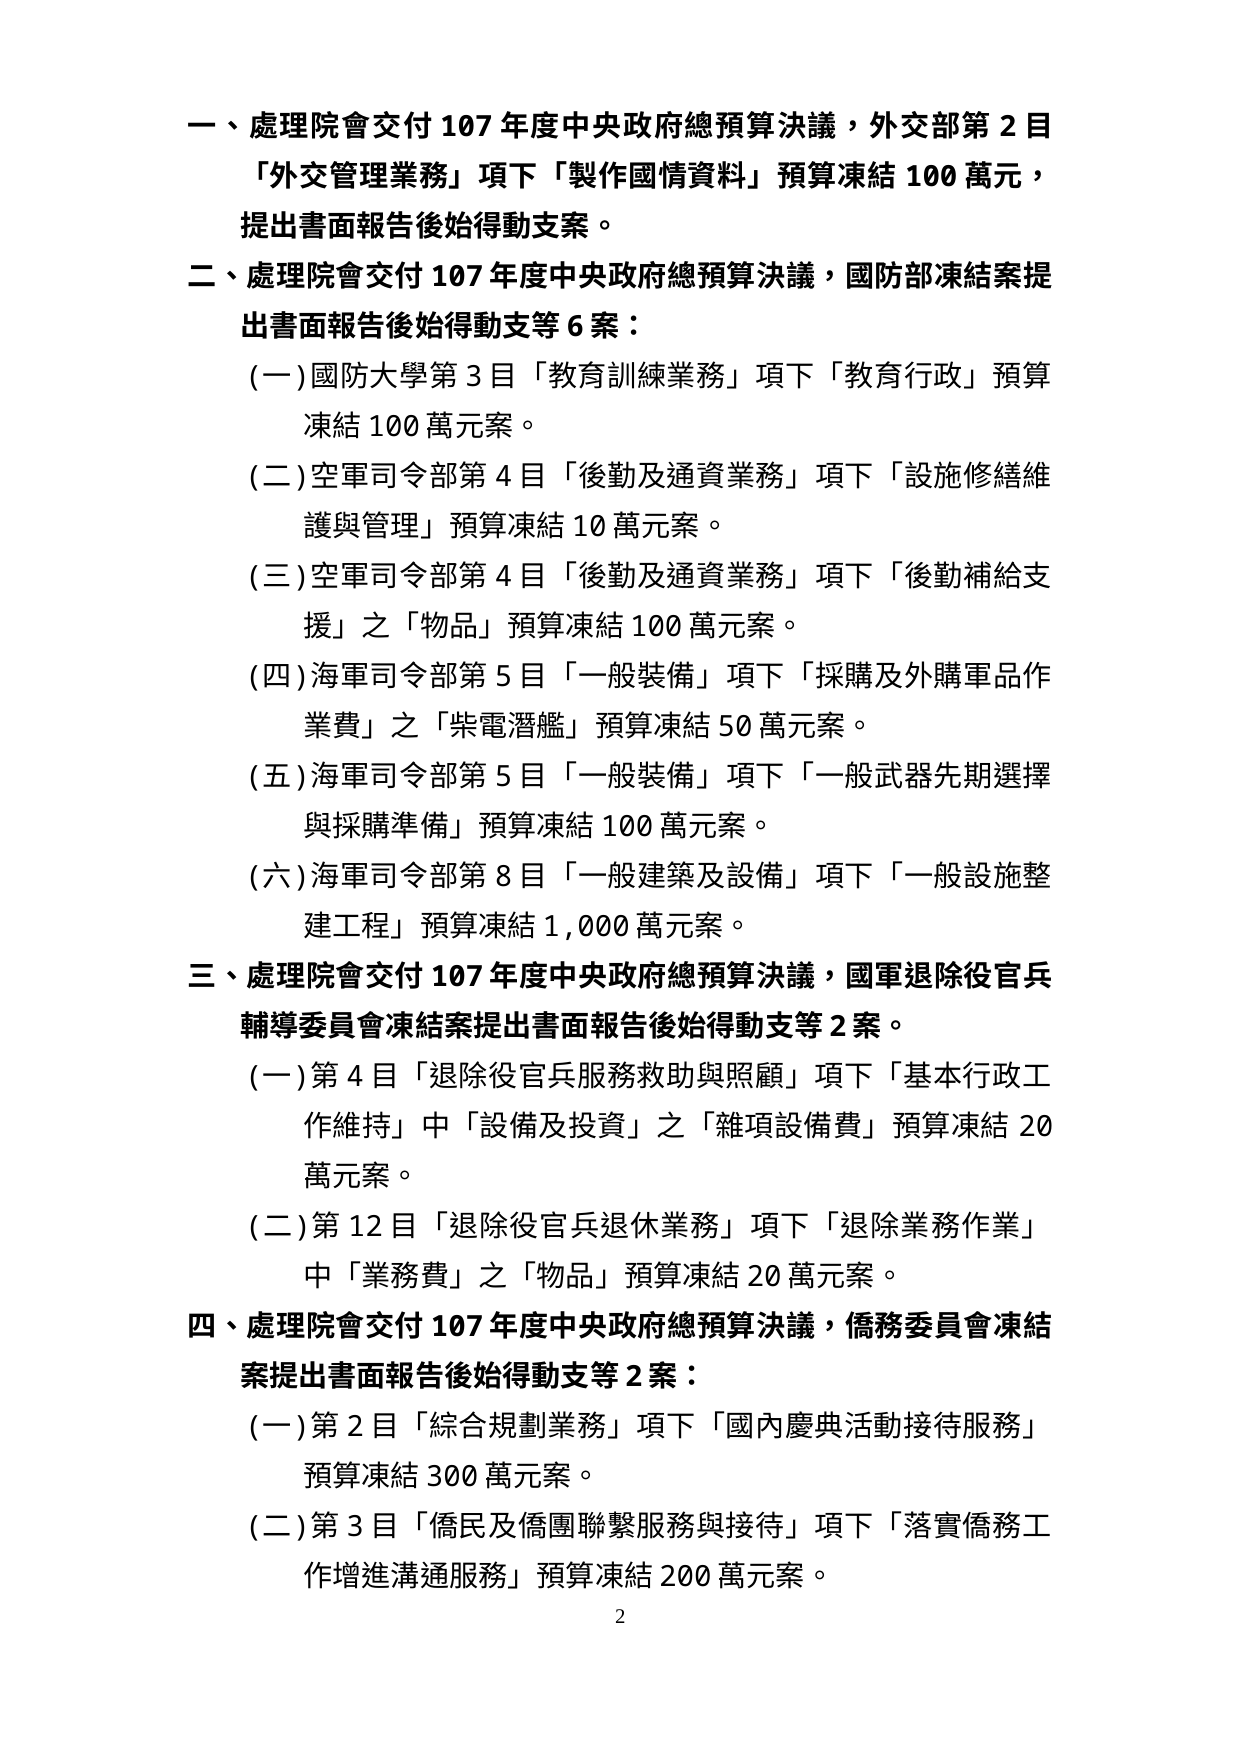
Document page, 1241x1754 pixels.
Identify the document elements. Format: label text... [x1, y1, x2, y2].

text 三、處理院會交付107年度中央政府總預算決議，國軍退除役官兵輔導委員會凍結案提出書面報告後始得動支等2案。 [187, 946, 1053, 1046]
text 二、處理院會交付107年度中央政府總預算決議，國防部凍結案提出書面報告後始得動支等6案： [187, 246, 1053, 346]
text (二)第12目「退除役官兵退休業務」項下「退除業務作業」中「業務費」之「物品」預算凍結20萬元案。 [245, 1196, 1053, 1296]
text (五)海軍司令部第5目「一般裝備」項下「一般武器先期選擇與採購準備」預算凍結100萬元案。 [245, 746, 1053, 846]
text (三)空軍司令部第4目「後勤及通資業務」項下「後勤補給支援」之「物品」預算凍結100萬元案。 [245, 546, 1053, 646]
text 四、處理院會交付107年度中央政府總預算決議，僑務委員會凍結案提出書面報告後始得動支等2案： [187, 1296, 1053, 1396]
text (一)國防大學第3目「教育訓練業務」項下「教育行政」預算凍結100萬元案。 [245, 346, 1053, 446]
text 一、處理院會交付107年度中央政府總預算決議，外交部第2目「外交管理業務」項下「製作國情資料」預算凍結100萬元，提出書面報告後始得動支案。 [187, 96, 1053, 246]
text (六)海軍司令部第8目「一般建築及設備」項下「一般設施整建工程」預算凍結1,000萬元案。 [245, 846, 1053, 946]
text (二)第3目「僑民及僑團聯繫服務與接待」項下「落實僑務工作增進溝通服務」預算凍結200萬元案。 [245, 1496, 1053, 1596]
text (一)第4目「退除役官兵服務救助與照顧」項下「基本行政工作維持」中「設備及投資」之「雜項設備費」預算凍結20萬元案。 [245, 1046, 1053, 1196]
text (四)海軍司令部第5目「一般裝備」項下「採購及外購軍品作業費」之「柴電潛艦」預算凍結50萬元案。 [245, 646, 1053, 746]
text (二)空軍司令部第4目「後勤及通資業務」項下「設施修繕維護與管理」預算凍結10萬元案。 [245, 446, 1053, 546]
text (一)第2目「綜合規劃業務」項下「國內慶典活動接待服務」預算凍結300萬元案。 [245, 1396, 1053, 1496]
